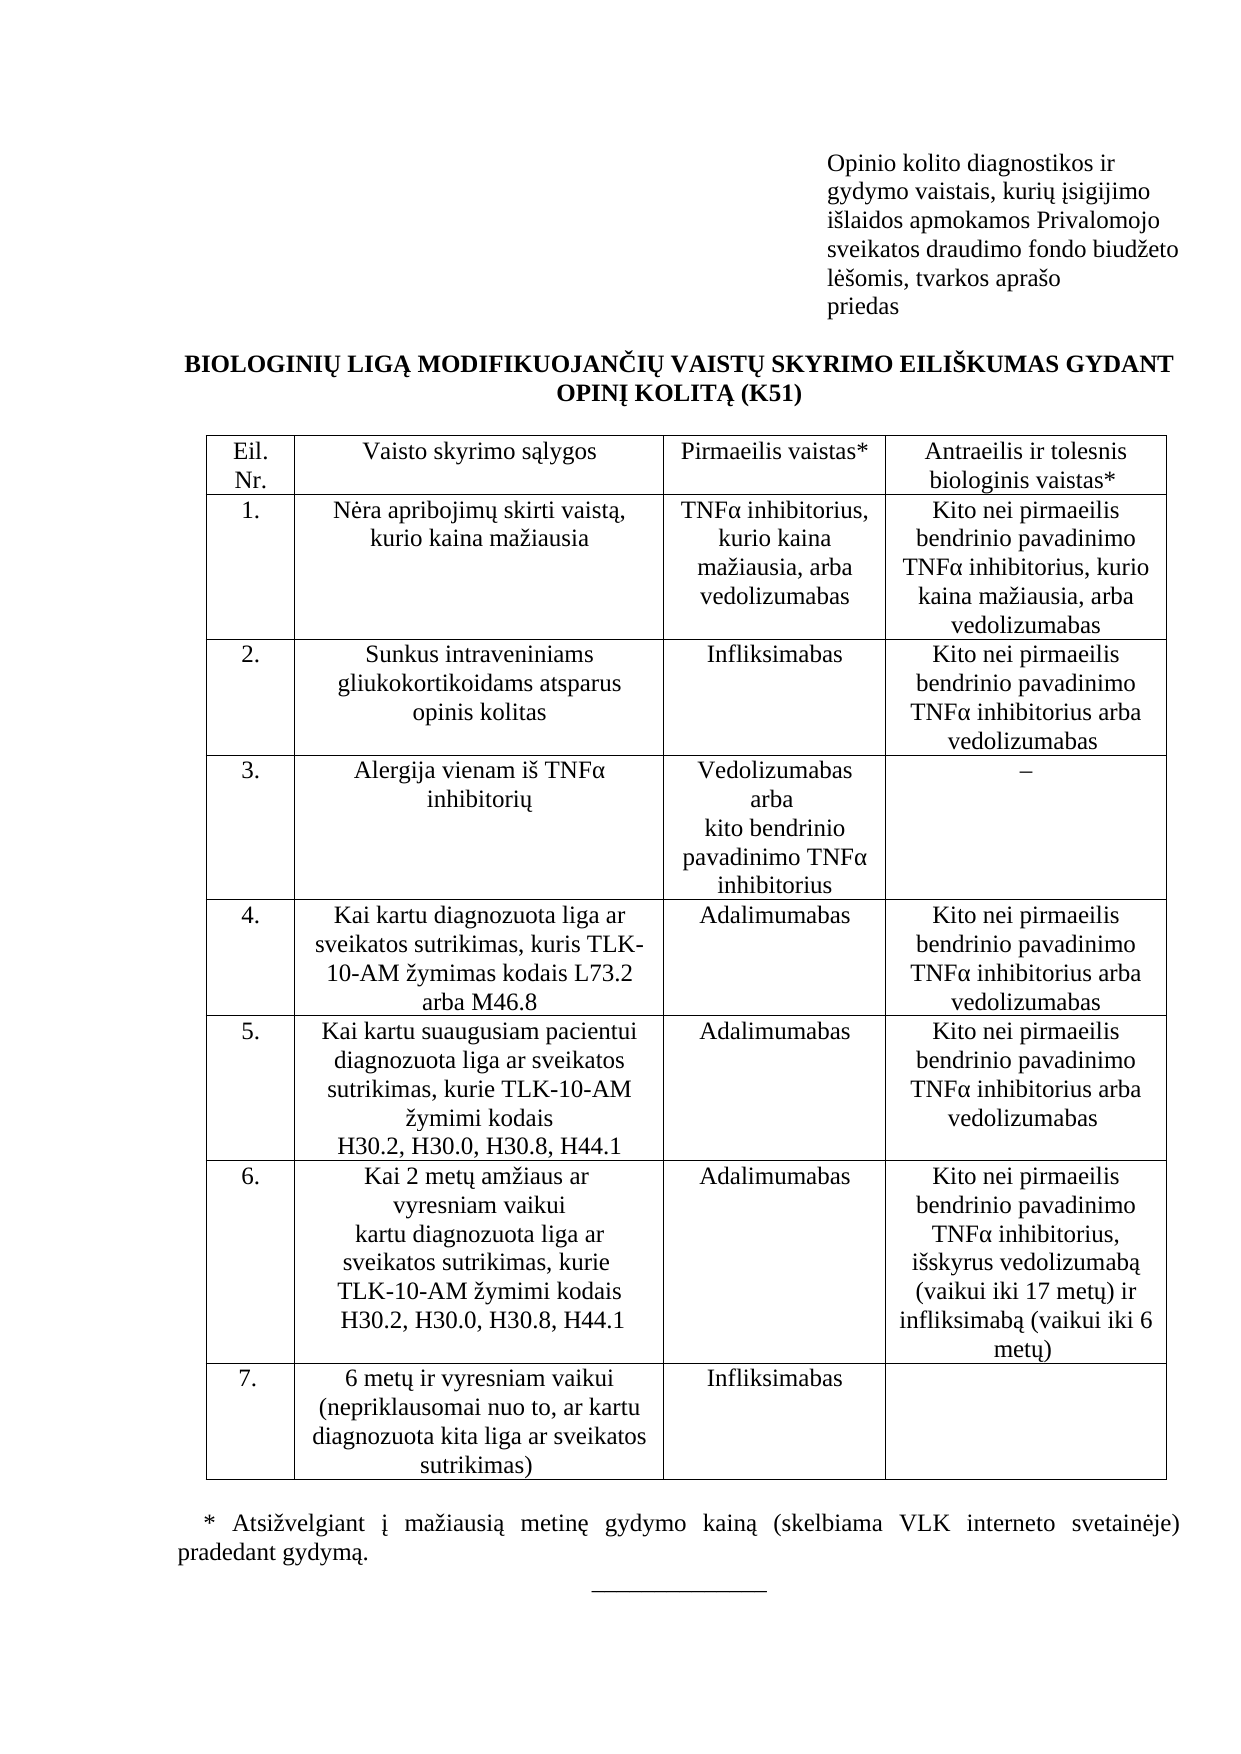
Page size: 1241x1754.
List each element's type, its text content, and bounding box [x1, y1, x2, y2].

table_cell Infliksimabas [664, 640, 885, 754]
table_header Vaisto skyrimo sąlygos [295, 436, 663, 494]
table_cell [886, 1364, 1166, 1478]
text * Atsižvelgiant į mažiausią metinę gydymo kainą (skelbiama VLK interneto svetainėje) pradedant gydymą. [177, 1508, 1181, 1566]
table_header Eil. Nr. [207, 436, 294, 494]
table_cell 1. [207, 495, 294, 638]
table_header Antraeilis ir tolesnis biologinis vaistas* [886, 436, 1166, 494]
table_cell Kito nei pirmaeilis bendrinio pavadinimo TNFα inhibitorius arba vedolizumabas [886, 640, 1166, 754]
text gydymo vaistais, kurių įsigijimo [827, 176, 1181, 205]
table_cell 3. [207, 756, 294, 899]
table_cell 7. [207, 1364, 294, 1478]
table_cell 6. [207, 1161, 294, 1362]
table_cell Alergija vienam iš TNFα inhibitorių [295, 756, 663, 899]
table_cell Kito nei pirmaeilis bendrinio pavadinimo TNFα inhibitorius, išskyrus vedolizumabą (vaikui iki 17 metų) ir infliksimabą (vaikui iki 6 metų) [886, 1161, 1166, 1362]
table_cell – [886, 756, 1166, 899]
table_cell Kito nei pirmaeilis bendrinio pavadinimo TNFα inhibitorius arba vedolizumabas [886, 1016, 1166, 1160]
text Opinio kolito diagnostikos ir [827, 148, 1181, 176]
table_cell Adalimumabas [664, 1016, 885, 1160]
table_cell 4. [207, 900, 294, 1015]
text ______________ [177, 1566, 1181, 1594]
table_cell Infliksimabas [664, 1364, 885, 1478]
text išlaidos apmokamos Privalomojo [827, 205, 1181, 234]
table_cell Adalimumabas [664, 1161, 885, 1362]
text BIOLOGINIŲ LIGĄ MODIFIKUOJANČIŲ VAISTŲ SKYRIMO EILIŠKUMAS GYDANT OPINĮ KOLITĄ (K51) [177, 349, 1181, 406]
table_cell Adalimumabas [664, 900, 885, 1015]
table_cell Kai kartu diagnozuota liga ar sveikatos sutrikimas, kuris TLK-10-AM žymimas kodais L73.2 arba M46.8 [295, 900, 663, 1015]
table_cell Vedolizumabas arba kito bendrinio pavadinimo TNFα inhibitorius [664, 756, 885, 899]
table_cell 6 metų ir vyresniam vaikui (nepriklausomai nuo to, ar kartu diagnozuota kita liga ar sveikatos sutrikimas) [295, 1364, 663, 1478]
table_cell Kai kartu suaugusiam pacientui diagnozuota liga ar sveikatos sutrikimas, kurie TLK-10-AM žymimi kodais H30.2, H30.0, H30.8, H44.1 [295, 1016, 663, 1160]
table_cell Kito nei pirmaeilis bendrinio pavadinimo TNFα inhibitorius arba vedolizumabas [886, 900, 1166, 1015]
table_cell Kai 2 metų amžiaus ar vyresniam vaikui kartu diagnozuota liga ar sveikatos sutrikimas, kurie TLK-10-AM žymimi kodais H30.2, H30.0, H30.8, H44.1 [295, 1161, 663, 1362]
table_cell 2. [207, 640, 294, 754]
table_header Pirmaeilis vaistas* [664, 436, 885, 494]
text lėšomis, tvarkos aprašo [827, 263, 1181, 291]
text sveikatos draudimo fondo biudžeto [827, 234, 1181, 263]
table_cell Sunkus intraveniniams gliukokortikoidams atsparus opinis kolitas [295, 640, 663, 754]
table_cell 5. [207, 1016, 294, 1160]
table_cell Nėra apribojimų skirti vaistą, kurio kaina mažiausia [295, 495, 663, 638]
table_cell TNFα inhibitorius, kurio kaina mažiausia, arba vedolizumabas [664, 495, 885, 638]
table_cell Kito nei pirmaeilis bendrinio pavadinimo TNFα inhibitorius, kurio kaina mažiausia, arba vedolizumabas [886, 495, 1166, 638]
text priedas [827, 291, 1181, 320]
